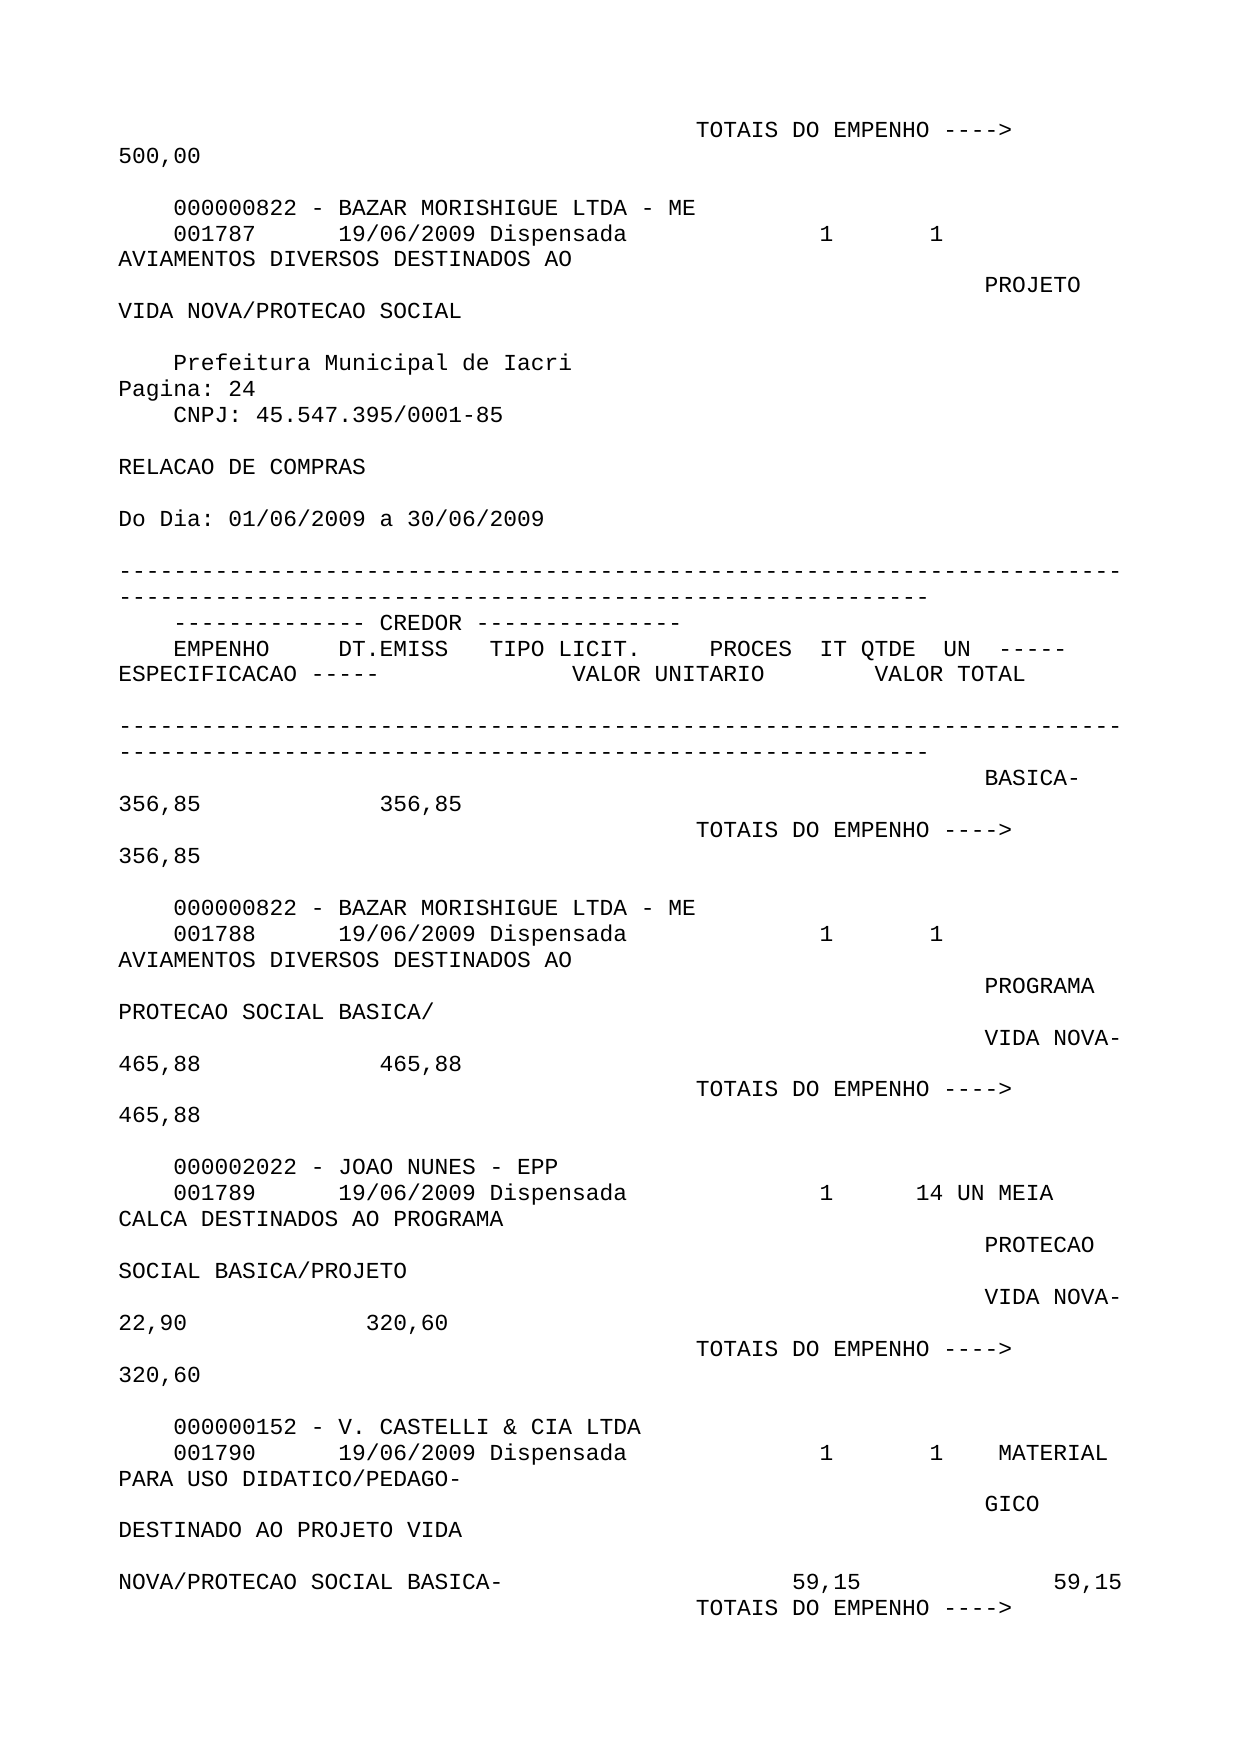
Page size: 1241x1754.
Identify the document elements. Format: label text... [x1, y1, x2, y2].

text Do Dia: 01/06/2009 a 30/06/2009 [118, 481, 1122, 533]
text NOVA/PROTECAO SOCIAL BASICA- 59,15 59,15 [118, 1545, 1122, 1597]
text PROTECAO SOCIAL BASICA/PROJETO [118, 1233, 1122, 1285]
text 000000152 - V. CASTELLI & CIA LTDA [118, 1415, 1122, 1441]
text 001787 19/06/2009 Dispensada 1 1 AVIAMENTOS DIVERSOS DESTINADOS AO [118, 222, 1122, 274]
text TOTAIS DO EMPENHO ----> 320,60 [118, 1337, 1122, 1389]
text TOTAIS DO EMPENHO ----> 356,85 [118, 818, 1122, 870]
text Prefeitura Municipal de Iacri Pagina: 24 [118, 352, 1122, 403]
text 000000822 - BAZAR MORISHIGUE LTDA - ME [118, 196, 1122, 222]
text TOTAIS DO EMPENHO ----> [118, 1597, 1122, 1622]
text GICO DESTINADO AO PROJETO VIDA [118, 1493, 1122, 1545]
text 000002022 - JOAO NUNES - EPP [118, 1156, 1122, 1182]
text ------------------------------------------------------------------------------------------------------------------------------------ [118, 533, 1122, 611]
text PROGRAMA PROTECAO SOCIAL BASICA/ [118, 974, 1122, 1026]
text -------------- CREDOR --------------- [118, 611, 1122, 637]
text PROJETO VIDA NOVA/PROTECAO SOCIAL [118, 274, 1122, 326]
text TOTAIS DO EMPENHO ----> 500,00 [118, 118, 1122, 170]
text CNPJ: 45.547.395/0001-85 [118, 403, 1122, 429]
text ------------------------------------------------------------------------------------------------------------------------------------ [118, 689, 1122, 767]
text TOTAIS DO EMPENHO ----> 465,88 [118, 1078, 1122, 1130]
text RELACAO DE COMPRAS [118, 429, 1122, 481]
text VIDA NOVA- 465,88 465,88 [118, 1026, 1122, 1078]
text 001789 19/06/2009 Dispensada 1 14 UN MEIA CALCA DESTINADOS AO PROGRAMA [118, 1182, 1122, 1233]
text 001788 19/06/2009 Dispensada 1 1 AVIAMENTOS DIVERSOS DESTINADOS AO [118, 922, 1122, 974]
text 000000822 - BAZAR MORISHIGUE LTDA - ME [118, 896, 1122, 922]
text BASICA- 356,85 356,85 [118, 767, 1122, 818]
text EMPENHO DT.EMISS TIPO LICIT. PROCES IT QTDE UN ----- ESPECIFICACAO ----- VALOR UNITARIO VALOR TOTAL [118, 637, 1122, 689]
text 001790 19/06/2009 Dispensada 1 1 MATERIAL PARA USO DIDATICO/PEDAGO- [118, 1441, 1122, 1493]
text VIDA NOVA- 22,90 320,60 [118, 1285, 1122, 1337]
